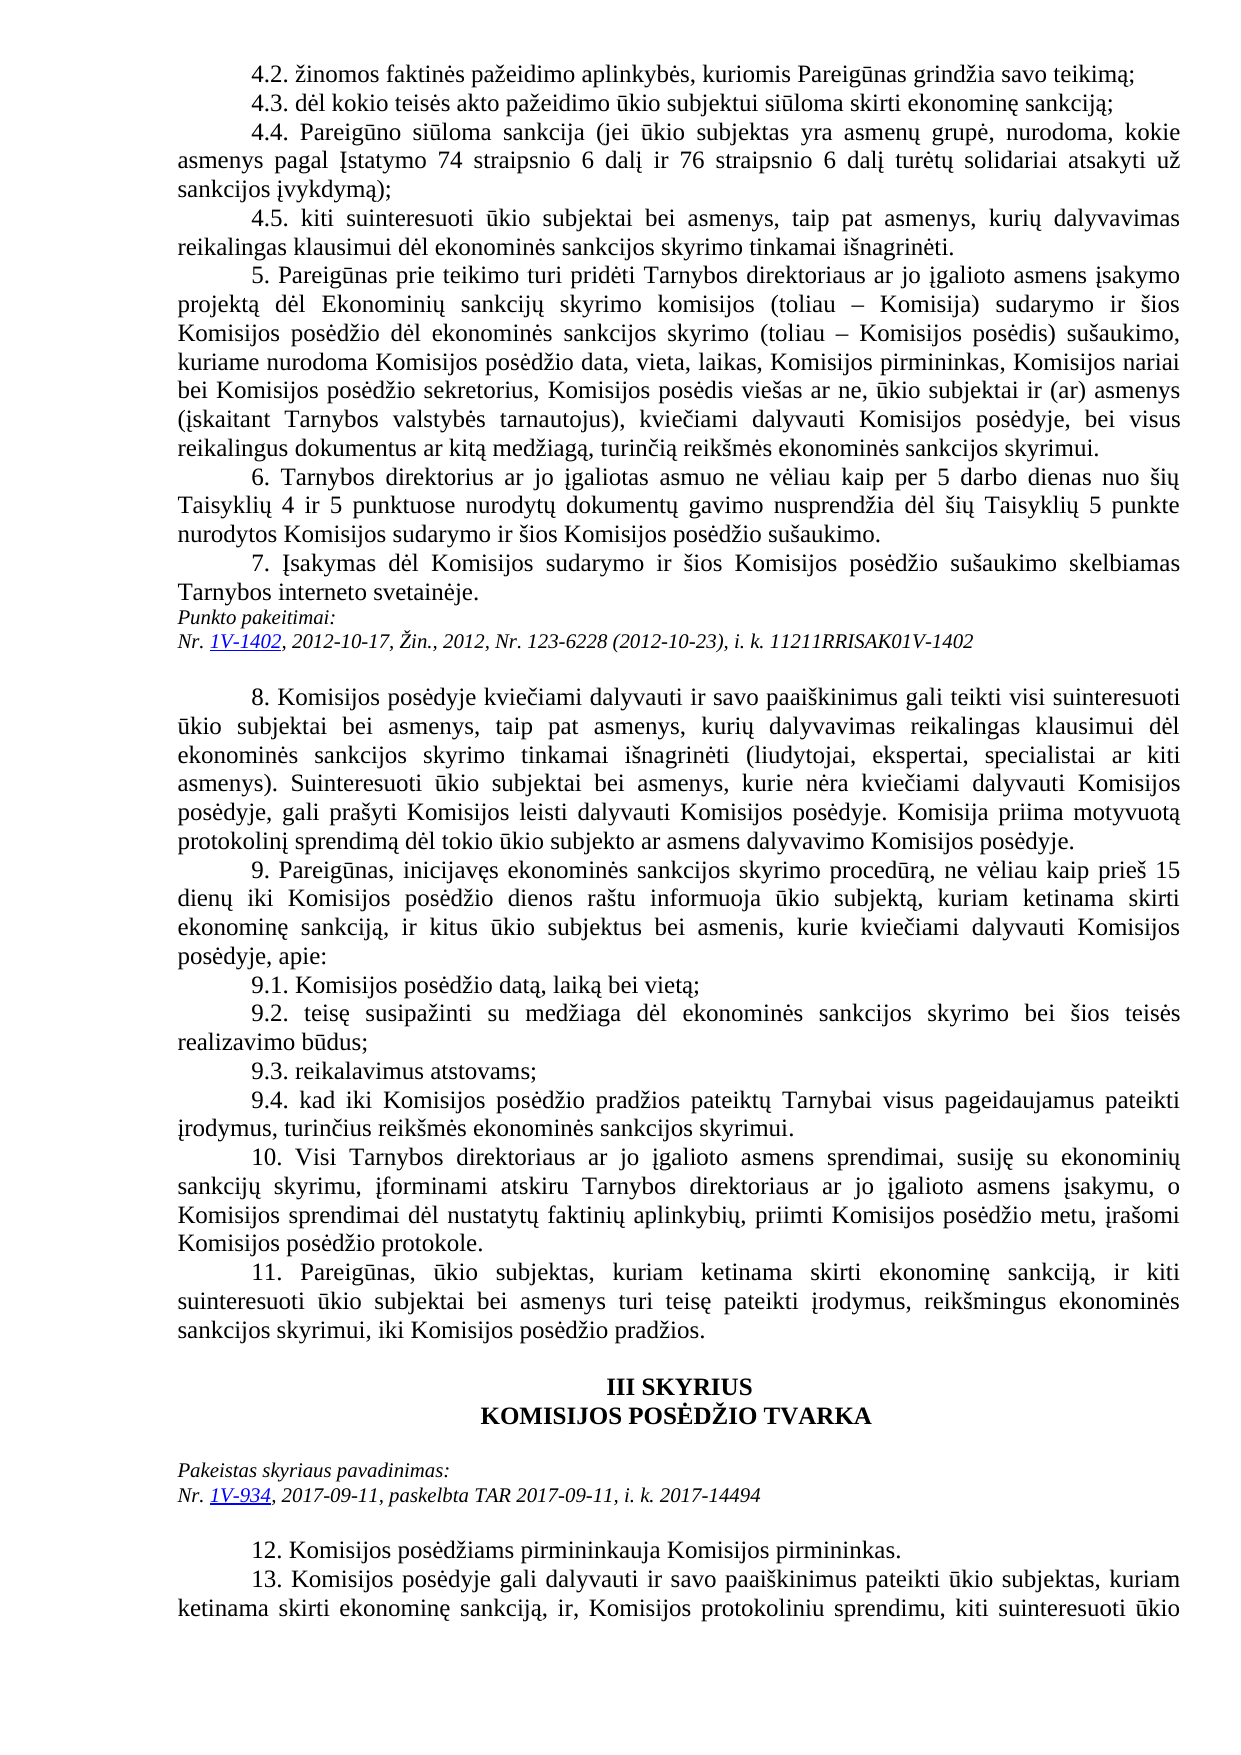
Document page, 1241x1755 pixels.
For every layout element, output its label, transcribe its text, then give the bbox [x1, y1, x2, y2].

text Nr. 1V-1402, 2012-10-17, Žin., 2012, Nr. 123-6228 (2012-10-23), i. k. 11211RRISAK01V-1402 [177, 629, 1181, 653]
text 7. Įsakymas dėl Komisijos sudarymo ir šios Komisijos posėdžio sušaukimo skelbiamas Tarnybos interneto svetainėje. [177, 548, 1181, 605]
text 8. Komisijos posėdyje kviečiami dalyvauti ir savo paaiškinimus gali teikti visi suinteresuoti ūkio subjektai bei asmenys, taip pat asmenys, kurių dalyvavimas reikalingas klausimui dėl ekonominės sankcijos skyrimo tinkamai išnagrinėti (liudytojai, ekspertai, specialistai ar kiti asmenys). Suinteresuoti ūkio subjektai bei asmenys, kurie nėra kviečiami dalyvauti Komisijos posėdyje, gali prašyti Komisijos leisti dalyvauti Komisijos posėdyje. Komisija priima motyvuotą protokolinį sprendimą dėl tokio ūkio subjekto ar asmens dalyvavimo Komisijos posėdyje. [177, 682, 1181, 855]
text 9.3. reikalavimus atstovams; [177, 1056, 1181, 1085]
text 9. Pareigūnas, inicijavęs ekonominės sankcijos skyrimo procedūrą, ne vėliau kaip prieš 15 dienų iki Komisijos posėdžio dienos raštu informuoja ūkio subjektą, kuriam ketinama skirti ekonominę sankciją, ir kitus ūkio subjektus bei asmenis, kurie kviečiami dalyvauti Komisijos posėdyje, apie: [177, 855, 1181, 970]
text 12. Komisijos posėdžiams pirmininkauja Komisijos pirmininkas. [177, 1535, 1181, 1564]
text Pakeistas skyriaus pavadinimas: [177, 1458, 1181, 1482]
text 9.1. Komisijos posėdžio datą, laiką bei vietą; [177, 970, 1181, 998]
text 5. Pareigūnas prie teikimo turi pridėti Tarnybos direktoriaus ar jo įgalioto asmens įsakymo projektą dėl Ekonominių sankcijų skyrimo komisijos (toliau – Komisija) sudarymo ir šios Komisijos posėdžio dėl ekonominės sankcijos skyrimo (toliau – Komisijos posėdis) sušaukimo, kuriame nurodoma Komisijos posėdžio data, vieta, laikas, Komisijos pirmininkas, Komisijos nariai bei Komisijos posėdžio sekretorius, Komisijos posėdis viešas ar ne, ūkio subjektai ir (ar) asmenys (įskaitant Tarnybos valstybės tarnautojus), kviečiami dalyvauti Komisijos posėdyje, bei visus reikalingus dokumentus ar kitą medžiagą, turinčią reikšmės ekonominės sankcijos skyrimui. [177, 260, 1181, 462]
text Punkto pakeitimai: [177, 605, 1181, 629]
text 11. Pareigūnas, ūkio subjektas, kuriam ketinama skirti ekonominę sankciją, ir kiti suinteresuoti ūkio subjektai bei asmenys turi teisę pateikti įrodymus, reikšmingus ekonominės sankcijos skyrimui, iki Komisijos posėdžio pradžios. [177, 1257, 1181, 1343]
text 4.5. kiti suinteresuoti ūkio subjektai bei asmenys, taip pat asmenys, kurių dalyvavimas reikalingas klausimui dėl ekonominės sankcijos skyrimo tinkamai išnagrinėti. [177, 203, 1181, 260]
text 13. Komisijos posėdyje gali dalyvauti ir savo paaiškinimus pateikti ūkio subjektas, kuriam ketinama skirti ekonominę sankciją, ir, Komisijos protokoliniu sprendimu, kiti suinteresuoti ūkio [177, 1564, 1181, 1622]
text 10. Visi Tarnybos direktoriaus ar jo įgalioto asmens sprendimai, susiję su ekonominių sankcijų skyrimu, įforminami atskiru Tarnybos direktoriaus ar jo įgalioto asmens įsakymu, o Komisijos sprendimai dėl nustatytų faktinių aplinkybių, priimti Komisijos posėdžio metu, įrašomi Komisijos posėdžio protokole. [177, 1142, 1181, 1257]
text 9.2. teisę susipažinti su medžiaga dėl ekonominės sankcijos skyrimo bei šios teisės realizavimo būdus; [177, 998, 1181, 1056]
text 9.4. kad iki Komisijos posėdžio pradžios pateiktų Tarnybai visus pageidaujamus pateikti įrodymus, turinčius reikšmės ekonominės sankcijos skyrimui. [177, 1085, 1181, 1142]
text Nr. 1V-934, 2017-09-11, paskelbta TAR 2017-09-11, i. k. 2017-14494 [177, 1482, 1181, 1507]
text 6. Tarnybos direktorius ar jo įgaliotas asmuo ne vėliau kaip per 5 darbo dienas nuo šių Taisyklių 4 ir 5 punktuose nurodytų dokumentų gavimo nusprendžia dėl šių Taisyklių 5 punkte nurodytos Komisijos sudarymo ir šios Komisijos posėdžio sušaukimo. [177, 462, 1181, 548]
text 4.4. Pareigūno siūloma sankcija (jei ūkio subjektas yra asmenų grupė, nurodoma, kokie asmenys pagal Įstatymo 74 straipsnio 6 dalį ir 76 straipsnio 6 dalį turėtų solidariai atsakyti už sankcijos įvykdymą); [177, 117, 1181, 203]
text 4.2. žinomos faktinės pažeidimo aplinkybės, kuriomis Pareigūnas grindžia savo teikimą; [177, 59, 1181, 88]
text 4.3. dėl kokio teisės akto pažeidimo ūkio subjektui siūloma skirti ekonominę sankciją; [177, 88, 1181, 117]
text III SKYRIUS KOMISIJOS POSĖDŽIO TVARKA [177, 1372, 1181, 1430]
